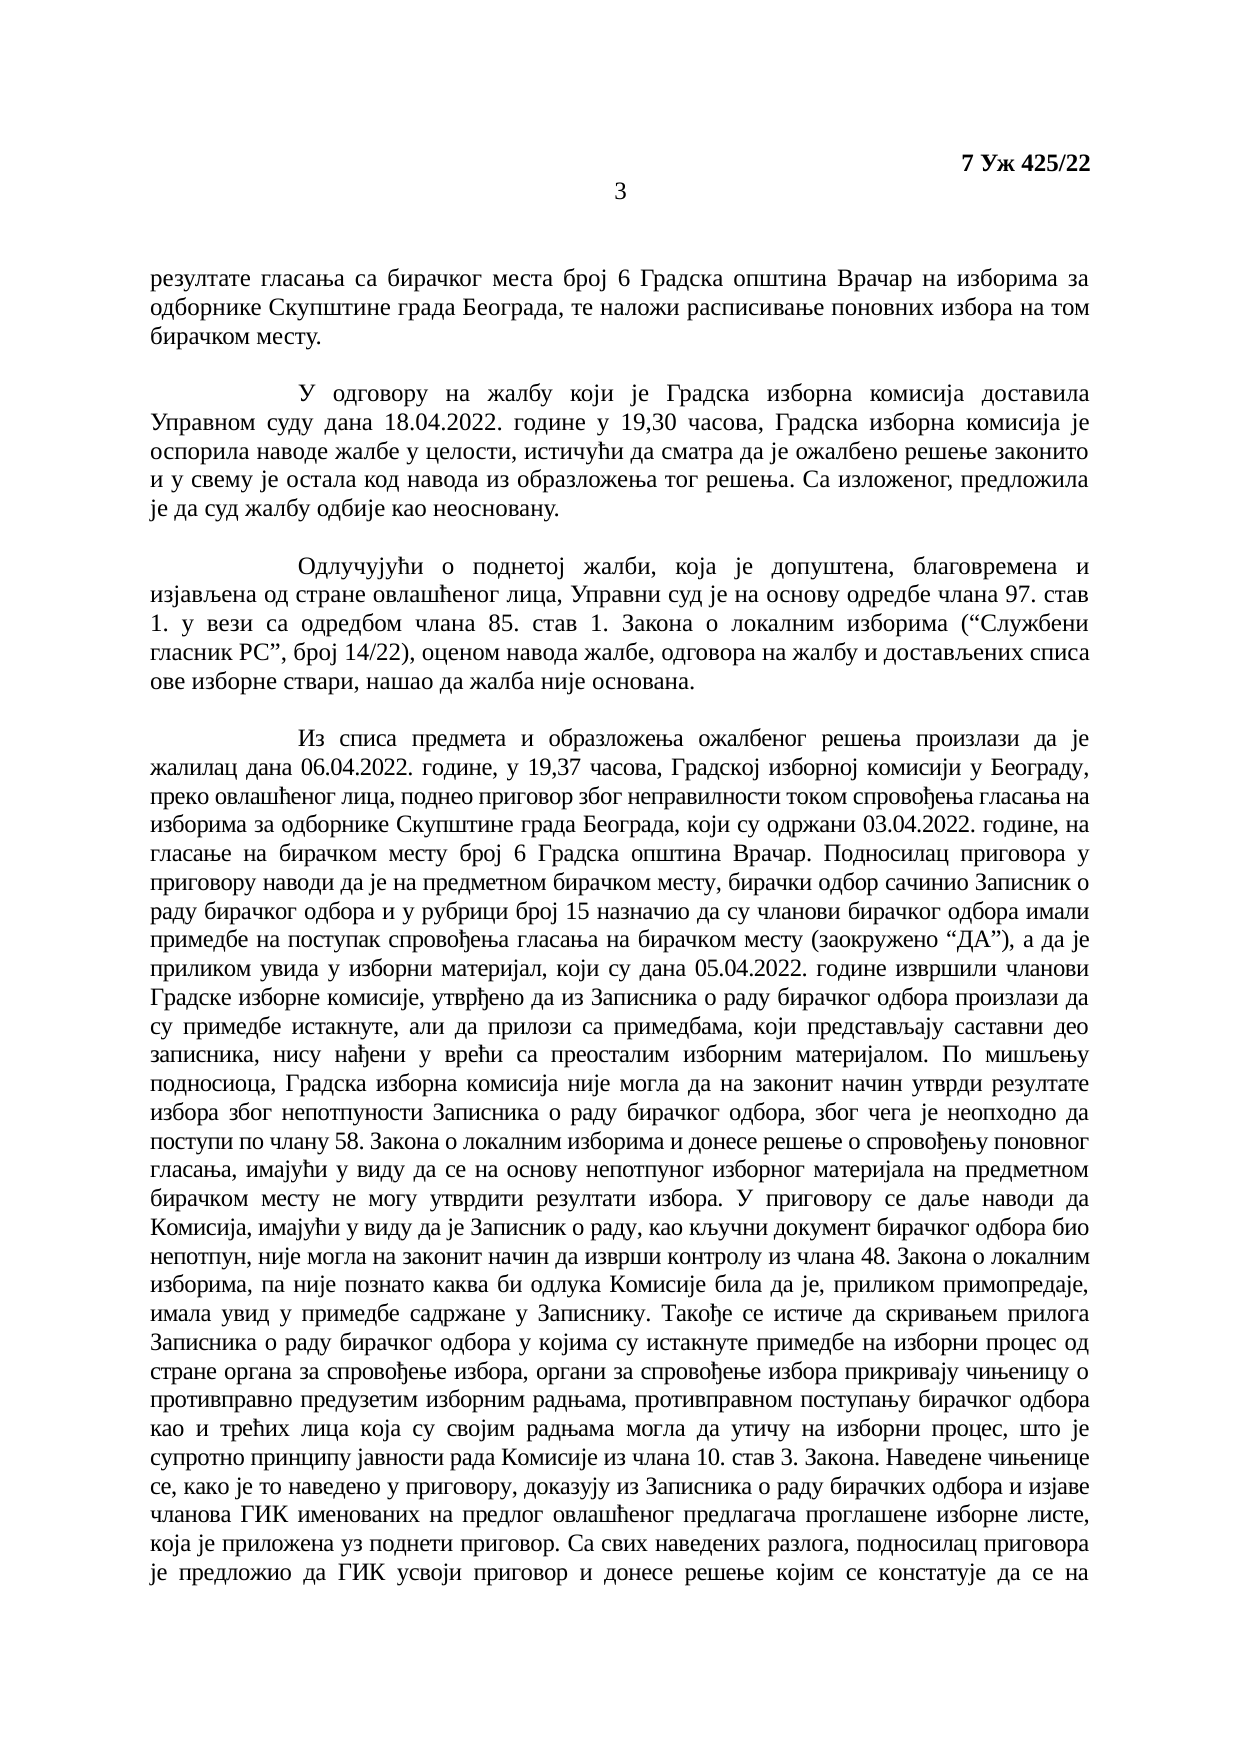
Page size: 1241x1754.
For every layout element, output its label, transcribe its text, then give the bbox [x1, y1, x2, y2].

text У одговору на жалбу који је Градска изборна комисија доставила Управном суду дана 18.04.2022. године у 19,30 часова, Градска изборна комисија је оспорила наводе жалбе у целости, истичући да сматра да је ожалбено решење законито и у свему је остала код навода из образложења тог решења. Са изложеног, предложила је да суд жалбу одбије као неосновану. [150, 378, 1091, 522]
text Из списа предмета и образложења ожалбеног решења произлази да је жалилац дана 06.04.2022. године, у 19,37 часова, Градској изборној комисији у Београду, преко овлашћеног лица, поднео приговор због неправилности током спровођења гласања на изборима за одборнике Скупштине града Београда, који су одржани 03.04.2022. године, на гласање на бирачком месту број 6 Градска општина Врачар. Подносилац приговора у приговору наводи да је на предметном бирачком месту, бирачки одбор сачинио Записник о раду бирачког одбора и у рубрици број 15 назначио да су чланови бирачког одбора имали примедбе на поступак спровођења гласања на бирачком месту (заокружено “ДА”), а да је приликом увида у изборни материјал, који су дана 05.04.2022. године извршили чланови Градске изборне комисије, утврђено да из Записника о раду бирачког одбора произлази да су примедбе истакнуте, али да прилози са примедбама, који представљају саставни део записника, нису нађени у врећи са преосталим изборним материјалом. По мишљењу подносиоца, Градска изборна комисија није могла да на законит начин утврди резултате избора због непотпуности Записника о раду бирачког одбора, због чега је неопходно да поступи по члану 58. Закона о локалним изборима и донесе решење о спровођењу поновног гласања, имајући у виду да се на основу непотпуног изборног материјала на предметном бирачком месту не могу утврдити резултати избора. У приговору се даље наводи да Комисија, имајући у виду да је Записник о раду, као кључни документ бирачког одбора био непотпун, није могла на законит начин да изврши контролу из члана 48. Закона о локалним изборима, па није познато каква би одлука Комисије била да је, приликом примопредаје, имала увид у примедбе садржане у Записнику. Такође се истиче да скривањем прилога Записника о раду бирачког одбора у којима су истакнуте примедбе на изборни процес од стране органа за спровођење избора, органи за спровођење избора прикривају чињеницу о противправно предузетим изборним радњама, противправном поступању бирачког одбора као и трећих лица која су својим радњама могла да утичу на изборни процес, што је супротно принципу јавности рада Комисије из члана 10. став 3. Закона. Наведене чињенице се, како је то наведено у приговору, доказују из Записника о раду бирачких одбора и изјаве чланова ГИК именованих на предлог овлашћеног предлагача проглашене изборне листе, која је приложена уз поднети приговор. Са свих наведених разлога, подносилац приговора је предложио да ГИК усвоји приговор и донесе решење којим се констатује да се на [150, 723, 1091, 1586]
text резултате гласања са бирачког места број 6 Градска општина Врачар на изборима за одборнике Скупштине града Београда, те наложи расписивање поновних избора на том бирачком месту. [150, 263, 1091, 349]
text Одлучујући о поднетој жалби, која је допуштена, благовремена и изјављена од стране овлашћеног лица, Управни суд је на основу одредбе члана 97. став 1. у вези са одредбом члана 85. став 1. Закона о локалним изборима (“Службени гласник РС”, број 14/22), оценом навода жалбе, одговора на жалбу и достављених списа ове изборне ствари, нашао да жалба није основана. [150, 551, 1091, 694]
